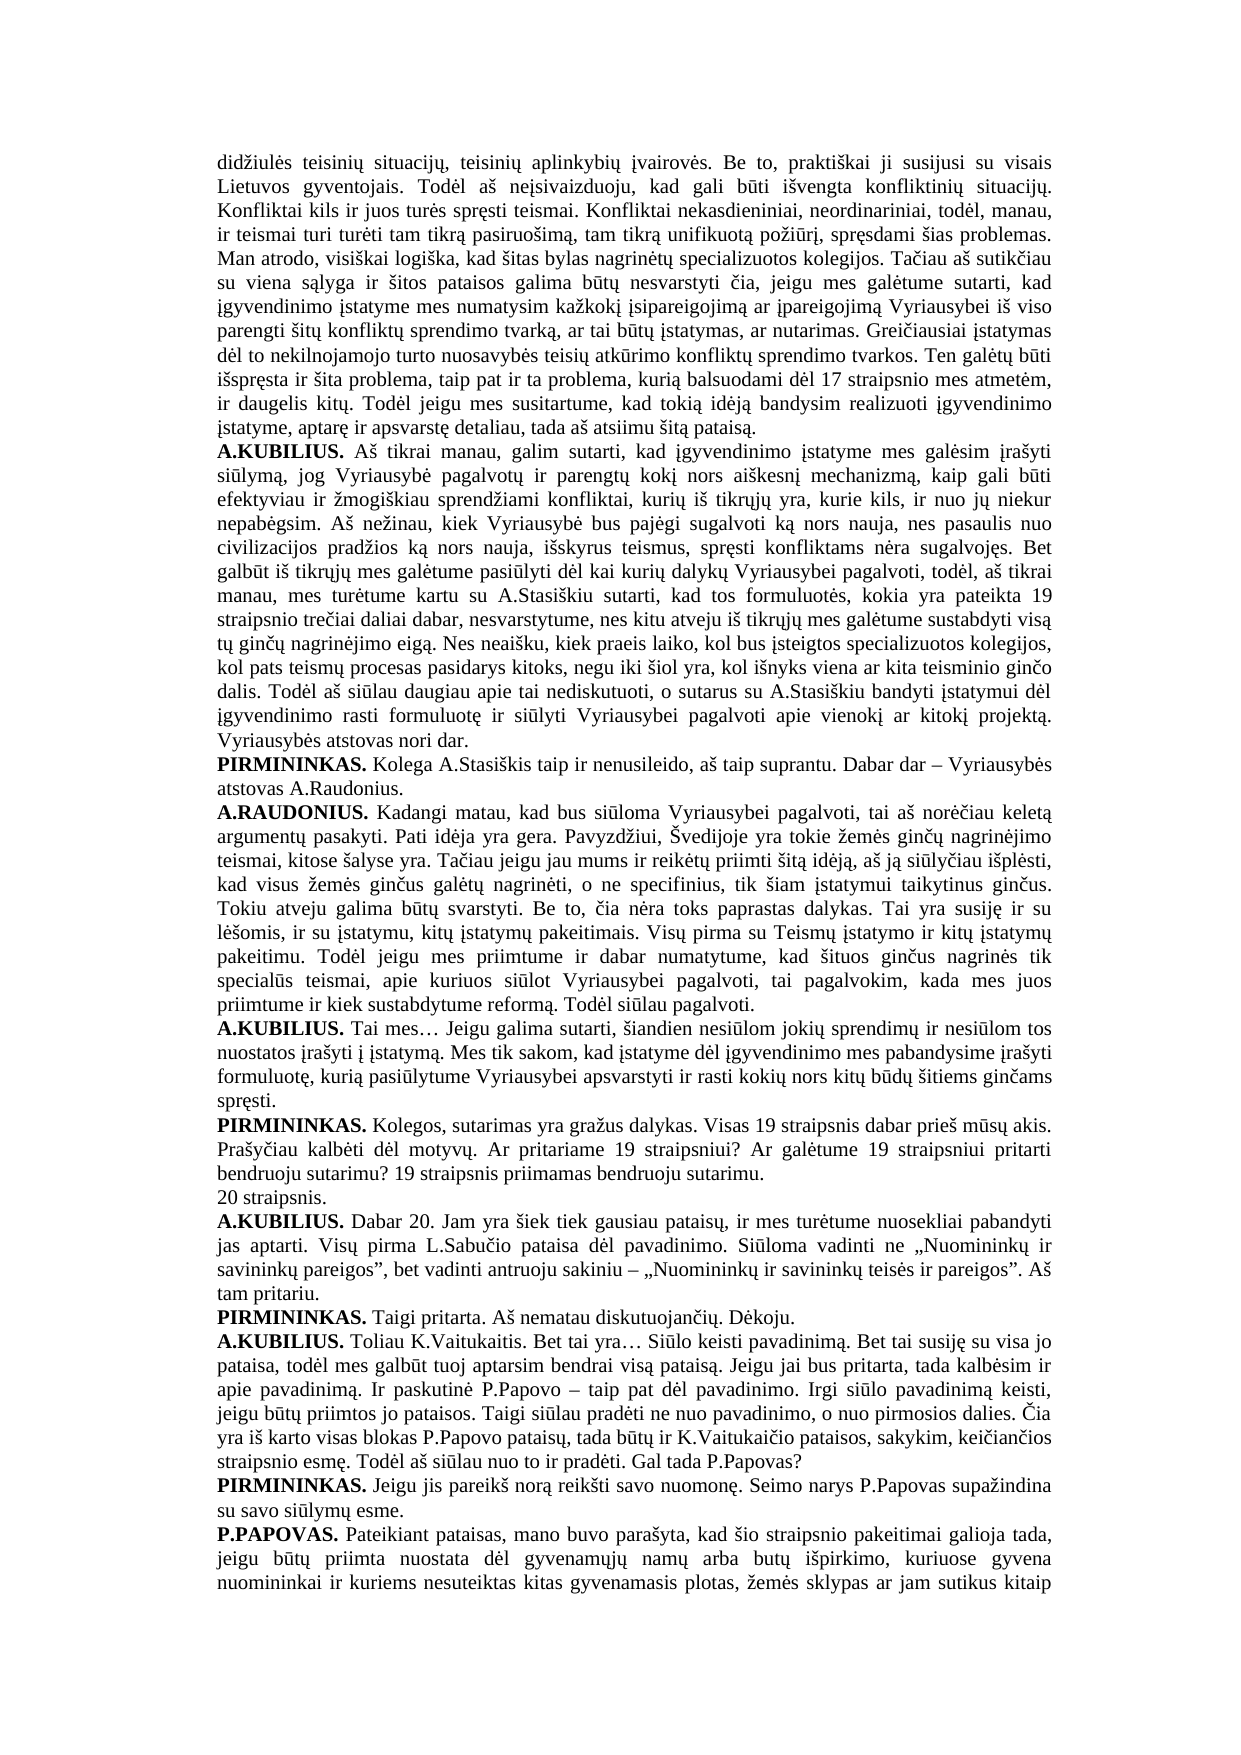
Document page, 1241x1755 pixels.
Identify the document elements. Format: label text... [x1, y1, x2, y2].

text A.RAUDONIUS. Kadangi matau, kad bus siūloma Vyriausybei pagalvoti, tai aš norėčiau keletą argumentų pasakyti. Pati idėja yra gera. Pavyzdžiui, Švedijoje yra tokie žemės ginčų nagrinėjimo teismai, kitose šalyse yra. Tačiau jeigu jau mums ir reikėtų priimti šitą idėją, aš ją siūlyčiau išplėsti, kad visus žemės ginčus galėtų nagrinėti, o ne specifinius, tik šiam įstatymui taikytinus ginčus. Tokiu atveju galima būtų svarstyti. Be to, čia nėra toks paprastas dalykas. Tai yra susiję ir su lėšomis, ir su įstatymu, kitų įstatymų pakeitimais. Visų pirma su Teismų įstatymo ir kitų įstatymų pakeitimu. Todėl jeigu mes priimtume ir dabar numatytume, kad šituos ginčus nagrinės tik specialūs teismai, apie kuriuos siūlot Vyriausybei pagalvoti, tai pagalvokim, kada mes juos priimtume ir kiek sustabdytume reformą. Todėl siūlau pagalvoti. [217, 800, 1053, 1016]
text PIRMININKAS. Kolegos, sutarimas yra gražus dalykas. Visas 19 straipsnis dabar prieš mūsų akis. Prašyčiau kalbėti dėl motyvų. Ar pritariame 19 straipsniui? Ar galėtume 19 straipsniui pritarti bendruoju sutarimu? 19 straipsnis priimamas bendruoju sutarimu. [217, 1112, 1053, 1185]
text A.KUBILIUS. Dabar 20. Jam yra šiek tiek gausiau pataisų, ir mes turėtume nuosekliai pabandyti jas aptarti. Visų pirma L.Sabučio pataisa dėl pavadinimo. Siūloma vadinti ne „Nuomininkų ir savininkų pareigos”, bet vadinti antruoju sakiniu – „Nuomininkų ir savininkų teisės ir pareigos”. Aš tam pritariu. [217, 1209, 1053, 1305]
text P.PAPOVAS. Pateikiant pataisas, mano buvo parašyta, kad šio straipsnio pakeitimai galioja tada, jeigu būtų priimta nuostata dėl gyvenamųjų namų arba butų išpirkimo, kuriuose gyvena nuomininkai ir kuriems nesuteiktas kitas gyvenamasis plotas, žemės sklypas ar jam sutikus kitaip [217, 1522, 1053, 1594]
text PIRMININKAS. Taigi pritarta. Aš nematau diskutuojančių. Dėkoju. [217, 1305, 1053, 1329]
text PIRMININKAS. Kolega A.Stasiškis taip ir nenusileido, aš taip suprantu. Dabar dar – Vyriausybės atstovas A.Raudonius. [217, 752, 1053, 800]
text A.KUBILIUS. Aš tikrai manau, galim sutarti, kad įgyvendinimo įstatyme mes galėsim įrašyti siūlymą, jog Vyriausybė pagalvotų ir parengtų kokį nors aiškesnį mechanizmą, kaip gali būti efektyviau ir žmogiškiau sprendžiami konfliktai, kurių iš tikrųjų yra, kurie kils, ir nuo jų niekur nepabėgsim. Aš nežinau, kiek Vyriausybė bus pajėgi sugalvoti ką nors nauja, nes pasaulis nuo civilizacijos pradžios ką nors nauja, išskyrus teismus, spręsti konfliktams nėra sugalvojęs. Bet galbūt iš tikrųjų mes galėtume pasiūlyti dėl kai kurių dalykų Vyriausybei pagalvoti, todėl, aš tikrai manau, mes turėtume kartu su A.Stasiškiu sutarti, kad tos formuluotės, kokia yra pateikta 19 straipsnio trečiai daliai dabar, nesvarstytume, nes kitu atveju iš tikrųjų mes galėtume sustabdyti visą tų ginčų nagrinėjimo eigą. Nes neaišku, kiek praeis laiko, kol bus įsteigtos specializuotos kolegijos, kol pats teismų procesas pasidarys kitoks, negu iki šiol yra, kol išnyks viena ar kita teisminio ginčo dalis. Todėl aš siūlau daugiau apie tai nediskutuoti, o sutarus su A.Stasiškiu bandyti įstatymui dėl įgyvendinimo rasti formuluotę ir siūlyti Vyriausybei pagalvoti apie vienokį ar kitokį projektą. Vyriausybės atstovas nori dar. [217, 439, 1053, 752]
text A.KUBILIUS. Tai mes… Jeigu galima sutarti, šiandien nesiūlom jokių sprendimų ir nesiūlom tos nuostatos įrašyti į įstatymą. Mes tik sakom, kad įstatyme dėl įgyvendinimo mes pabandysime įrašyti formuluotę, kurią pasiūlytume Vyriausybei apsvarstyti ir rasti kokių nors kitų būdų šitiems ginčams spręsti. [217, 1016, 1053, 1112]
text 20 straipsnis. [217, 1185, 1053, 1209]
text A.KUBILIUS. Toliau K.Vaitukaitis. Bet tai yra… Siūlo keisti pavadinimą. Bet tai susiję su visa jo pataisa, todėl mes galbūt tuoj aptarsim bendrai visą pataisą. Jeigu jai bus pritarta, tada kalbėsim ir apie pavadinimą. Ir paskutinė P.Papovo – taip pat dėl pavadinimo. Irgi siūlo pavadinimą keisti, jeigu būtų priimtos jo pataisos. Taigi siūlau pradėti ne nuo pavadinimo, o nuo pirmosios dalies. Čia yra iš karto visas blokas P.Papovo pataisų, tada būtų ir K.Vaitukaičio pataisos, sakykim, keičiančios straipsnio esmę. Todėl aš siūlau nuo to ir pradėti. Gal tada P.Papovas? [217, 1329, 1053, 1473]
text didžiulės teisinių situacijų, teisinių aplinkybių įvairovės. Be to, praktiškai ji susijusi su visais Lietuvos gyventojais. Todėl aš neįsivaizduoju, kad gali būti išvengta konfliktinių situacijų. Konfliktai kils ir juos turės spręsti teismai. Konfliktai nekasdieniniai, neordinariniai, todėl, manau, ir teismai turi turėti tam tikrą pasiruošimą, tam tikrą unifikuotą požiūrį, spręsdami šias problemas. Man atrodo, visiškai logiška, kad šitas bylas nagrinėtų specializuotos kolegijos. Tačiau aš sutikčiau su viena sąlyga ir šitos pataisos galima būtų nesvarstyti čia, jeigu mes galėtume sutarti, kad įgyvendinimo įstatyme mes numatysim kažkokį įsipareigojimą ar įpareigojimą Vyriausybei iš viso parengti šitų konfliktų sprendimo tvarką, ar tai būtų įstatymas, ar nutarimas. Greičiausiai įstatymas dėl to nekilnojamojo turto nuosavybės teisių atkūrimo konfliktų sprendimo tvarkos. Ten galėtų būti išspręsta ir šita problema, taip pat ir ta problema, kurią balsuodami dėl 17 straipsnio mes atmetėm, ir daugelis kitų. Todėl jeigu mes susitartume, kad tokią idėją bandysim realizuoti įgyvendinimo įstatyme, aptarę ir apsvarstę detaliau, tada aš atsiimu šitą pataisą. [217, 150, 1053, 439]
text PIRMININKAS. Jeigu jis pareikš norą reikšti savo nuomonę. Seimo narys P.Papovas supažindina su savo siūlymų esme. [217, 1473, 1053, 1522]
